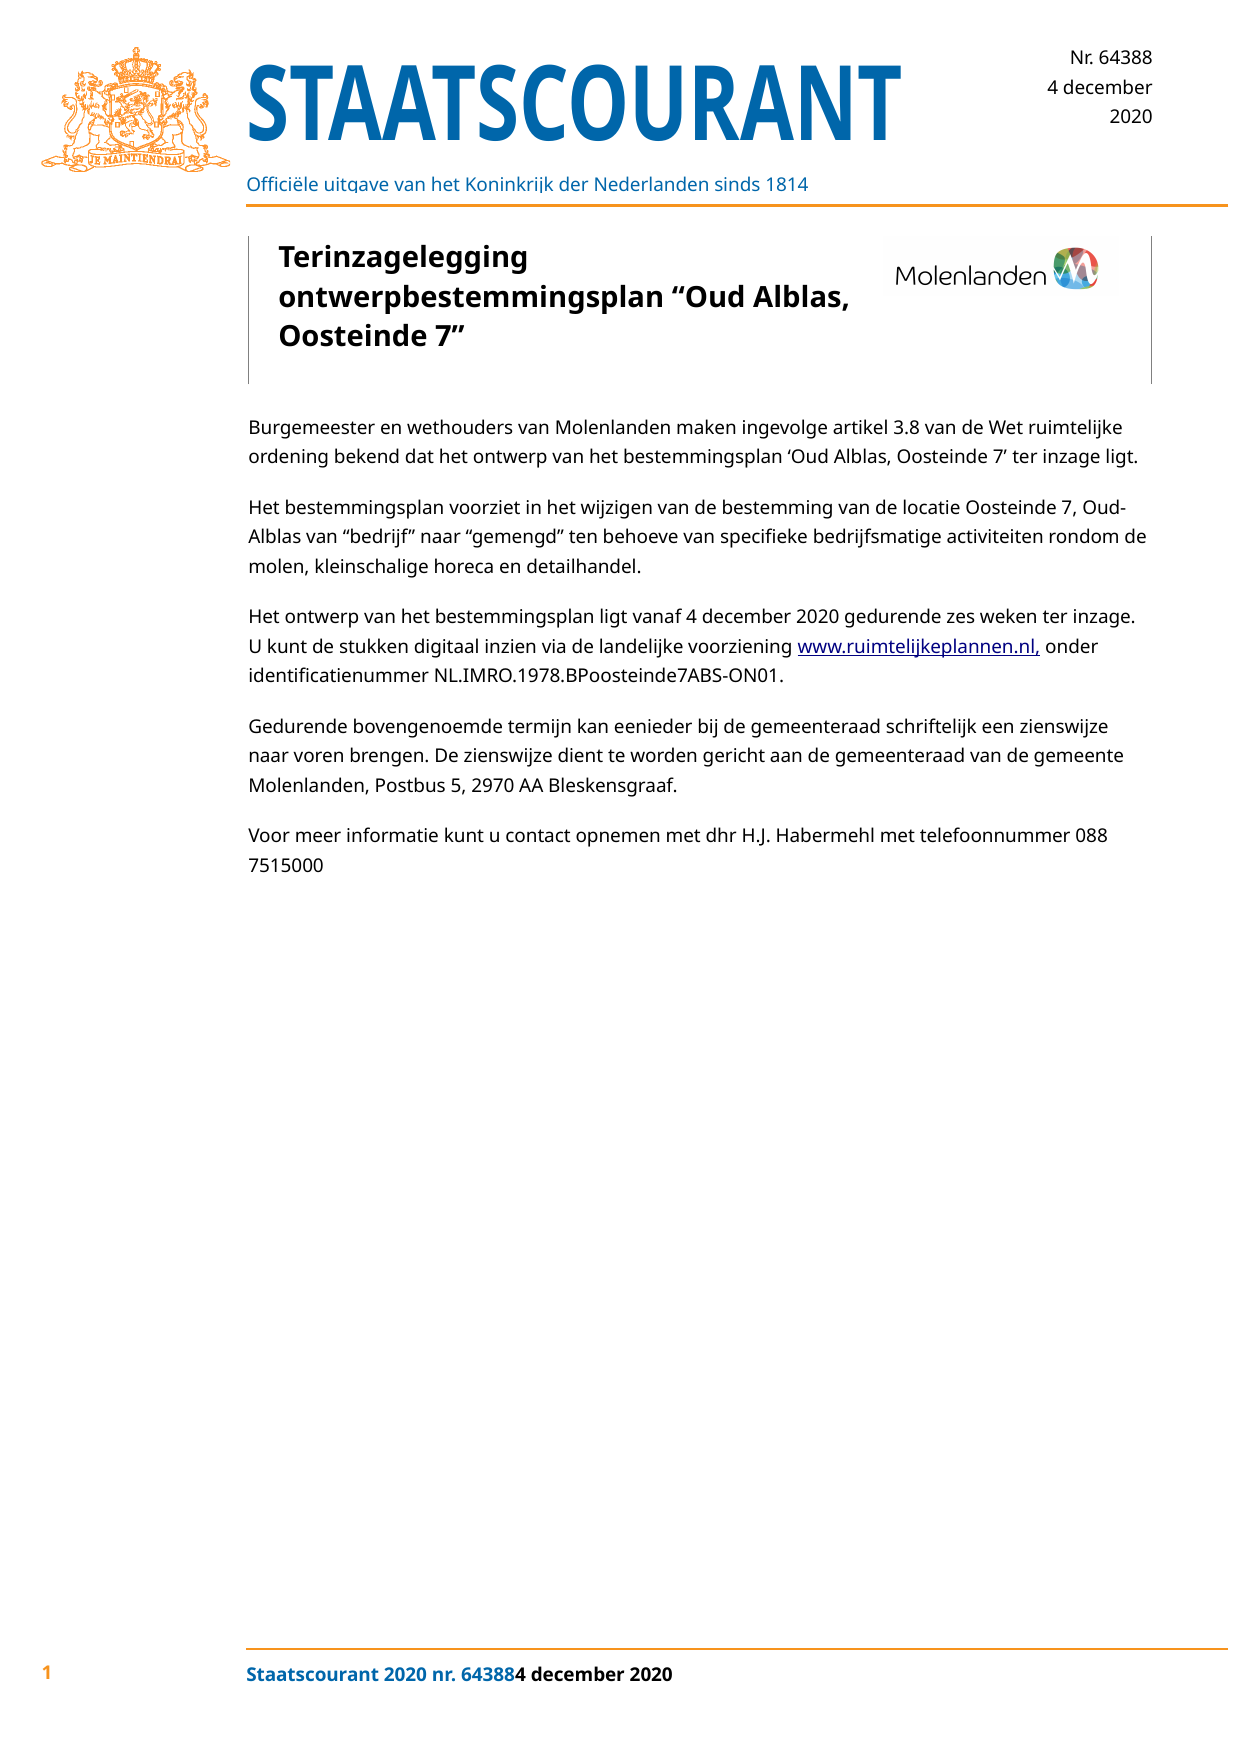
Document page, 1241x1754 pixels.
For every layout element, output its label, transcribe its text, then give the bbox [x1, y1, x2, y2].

text Voor meer informatie kunt u contact opnemen met dhr H.J. Habermehl met telefoonnummer 088 7515000 [248, 823, 1152, 878]
text Het ontwerp van het bestemmingsplan ligt vanaf 4 december 2020 gedurende zes weken ter inzage. U kunt de stukken digitaal inzien via de landelijke voorziening www.ruimtelijkeplannen.nl, onder identificatienummer NL.IMRO.1978.BPoosteinde7ABS-ON01. [248, 603, 1152, 688]
table_header Terinzagelegging ontwerpbestemmingsplan “Oud Alblas, Oosteinde 7” [249, 236, 850, 384]
picture [41, 47, 231, 172]
table_header [850, 236, 1151, 384]
picture [882, 236, 1119, 296]
text Het bestemmingsplan voorziet in het wijzigen van de bestemming van de locatie Oosteinde 7, Oud-Alblas van “bedrijf” naar “gemengd” ten behoeve van specifieke bedrijfsmatige activiteiten rondom de molen, kleinschalige horeca en detailhandel. [248, 494, 1152, 579]
text Burgemeester en wethouders van Molenlanden maken ingevolge artikel 3.8 van de Wet ruimtelijke ordening bekend dat het ontwerp van het bestemmingsplan ‘Oud Alblas, Oosteinde 7’ ter inzage ligt. [248, 414, 1152, 469]
text Gedurende bovengenoemde termijn kan eenieder bij de gemeenteraad schriftelijk een zienswijze naar voren brengen. De zienswijze dient te worden gericht aan de gemeenteraad van de gemeente Molenlanden, Postbus 5, 2970 AA Bleskensgraaf. [248, 713, 1152, 798]
